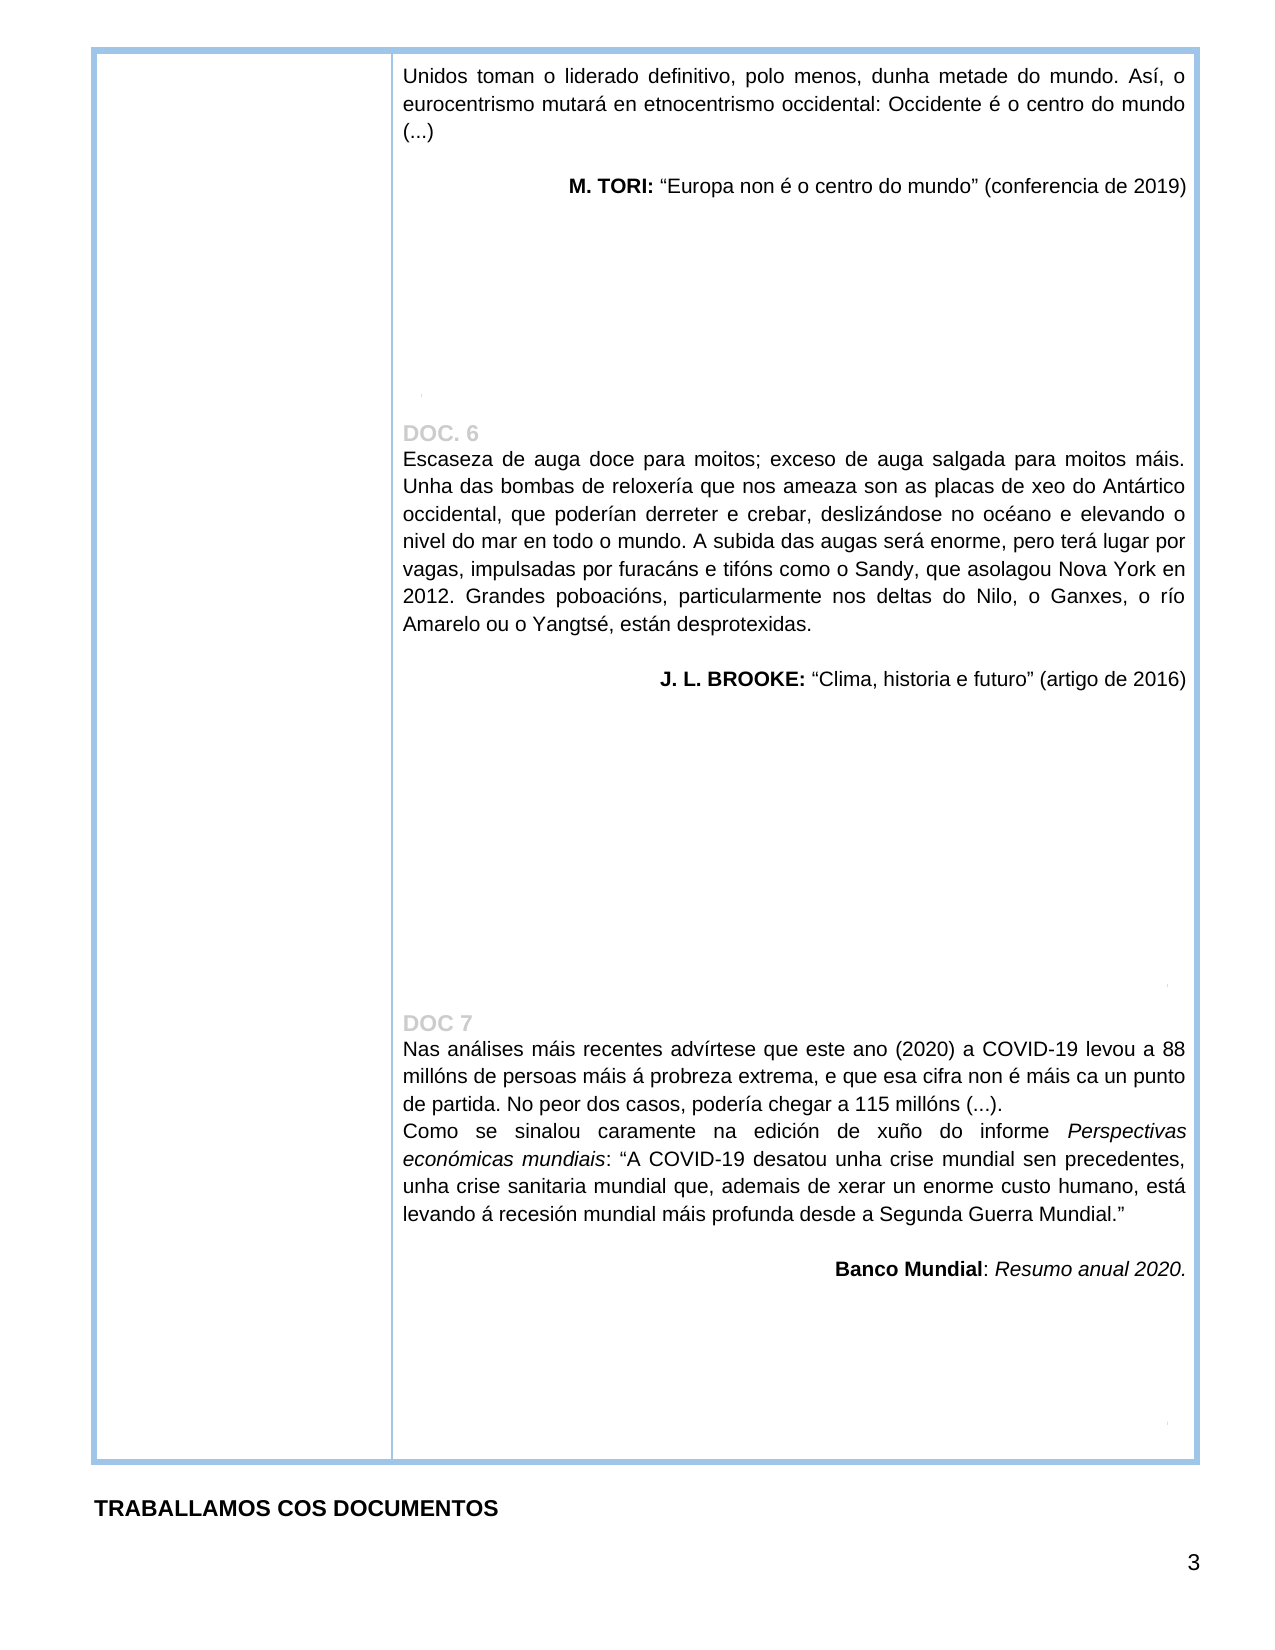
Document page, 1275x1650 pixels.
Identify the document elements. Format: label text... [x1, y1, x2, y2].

text TRABALLAMOS COS DOCUMENTOS [94, 1495, 1200, 1521]
table_header Unidos toman o liderado definitivo, polo menos, dunha metade do mundo. Así, o eurocentrismo mutará en etnocentrismo occidental: Occidente é o centro do mundo (...) M. TORI: “Europa non é o centro do mundo” (conferencia de 2019) DOC. 6 Escaseza de auga doce para moitos; exceso de auga salgada para moitos máis. Unha das bombas de reloxería que nos ameaza son as placas de xeo do Antártico occidental, que poderían derreter e crebar, deslizándose no océano e elevando o nivel do mar en todo o mundo. A subida das augas será enorme, pero terá lugar por vagas, impulsadas por furacáns e tifóns como o Sandy, que asolagou Nova York en 2012. Grandes poboacións, particularmente nos deltas do Nilo, o Ganxes, o río Amarelo ou o Yangtsé, están desprotexidas. J. L. BROOKE: “Clima, historia e futuro” (artigo de 2016) DOC 7 Nas análises máis recentes advírtese que este ano (2020) a COVID-19 levou a 88 millóns de persoas máis á probreza extrema, e que esa cifra non é máis ca un punto de partida. No peor dos casos, podería chegar a 115 millóns (...). Como se sinalou caramente na edición de xuño do informe Perspectivas económicas mundiais: “A COVID-19 desatou unha crise mundial sen precedentes, unha crise sanitaria mundial que, ademais de xerar un enorme custo humano, está levando á recesión mundial máis profunda desde a Segunda Guerra Mundial.” Banco Mundial: Resumo anual 2020. [393, 54, 1194, 1458]
table_header [97, 54, 391, 1458]
